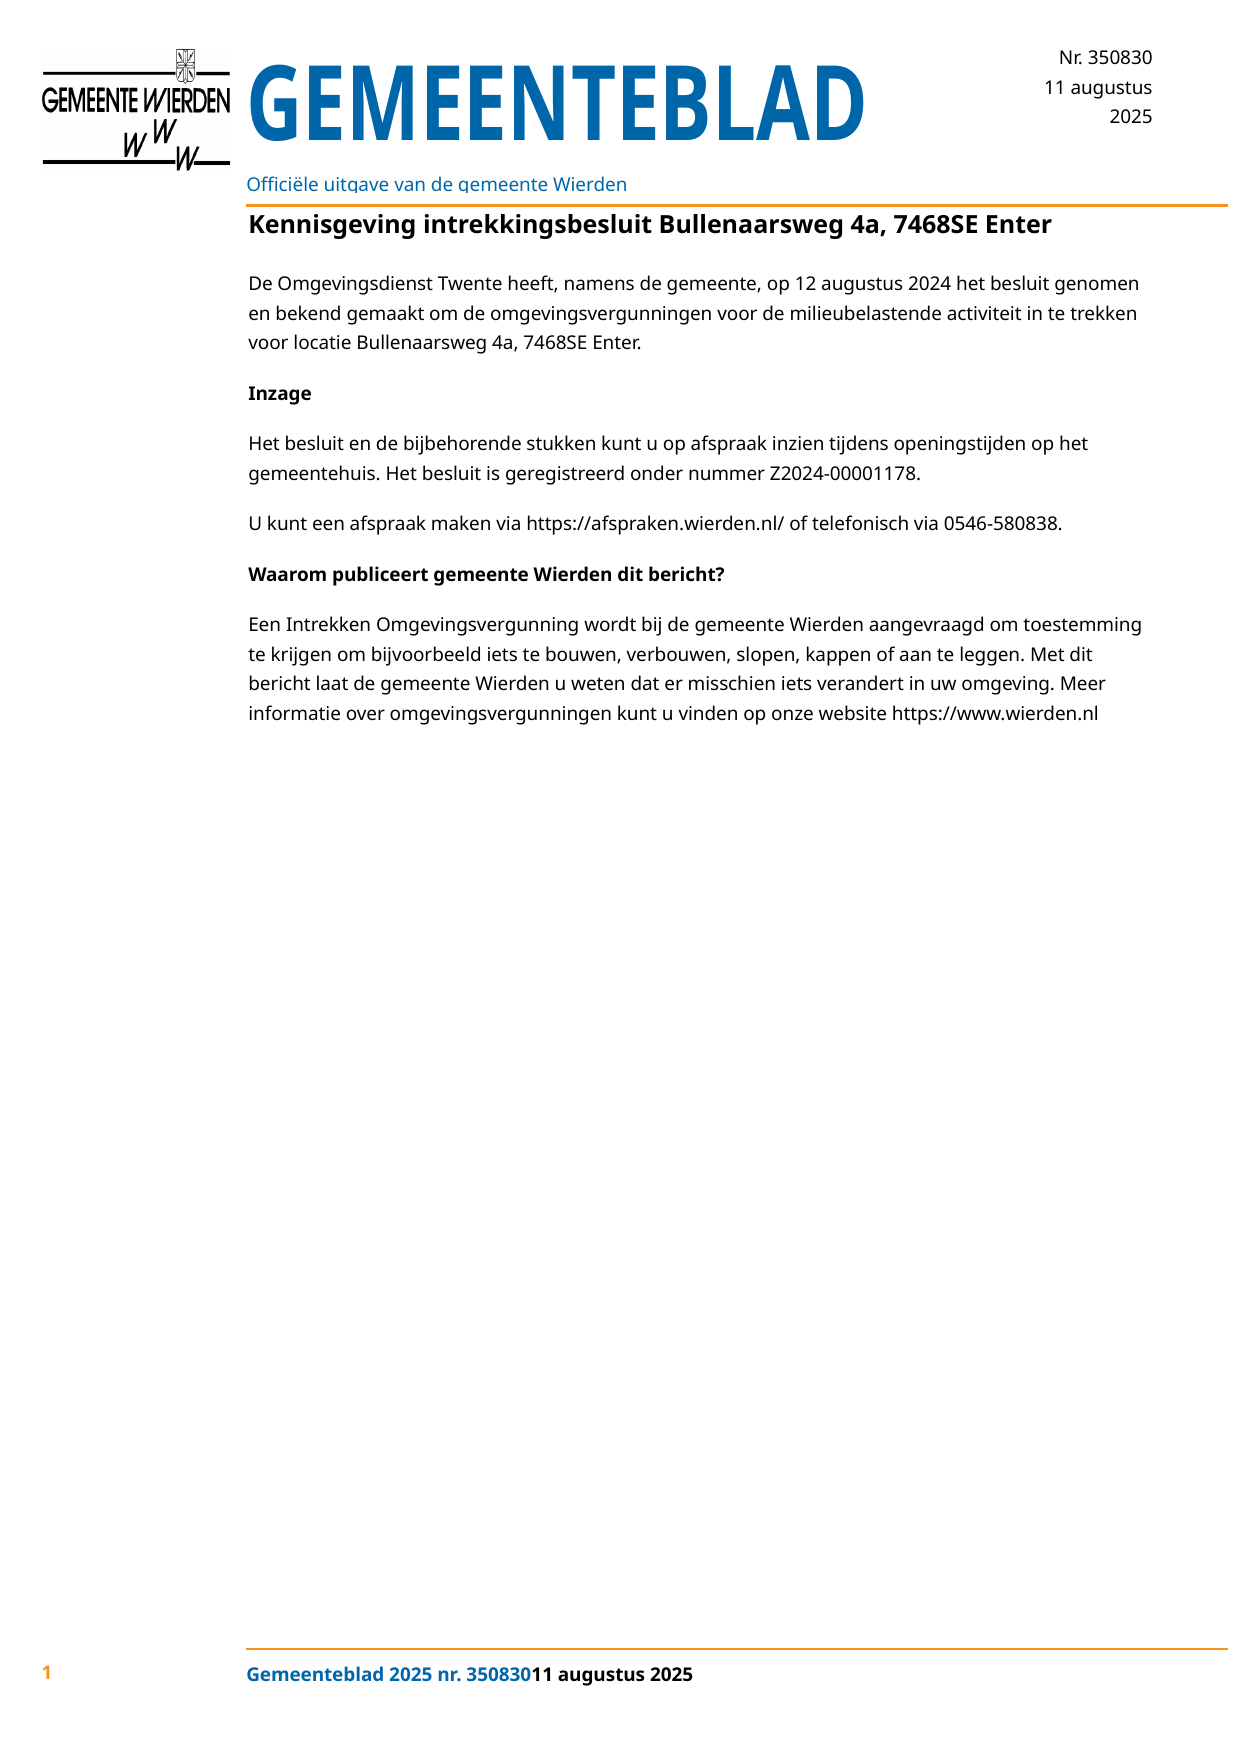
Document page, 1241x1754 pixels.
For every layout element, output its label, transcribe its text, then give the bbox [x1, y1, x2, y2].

text De Omgevingsdienst Twente heeft, namens de gemeente, op 12 augustus 2024 het besluit genomen en bekend gemaakt om de omgevingsvergunningen voor de milieubelastende activiteit in te trekken voor locatie Bullenaarsweg 4a, 7468SE Enter. [248, 270, 1152, 355]
text Kennisgeving intrekkingsbesluit Bullenaarsweg 4a, 7468SE Enter [248, 207, 1152, 241]
text Het besluit en de bijbehorende stukken kunt u op afspraak inzien tijdens openingstijden op het gemeentehuis. Het besluit is geregistreerd onder nummer Z2024-00001178. [248, 430, 1152, 486]
picture [41, 47, 231, 172]
text Waarom publiceert gemeente Wierden dit bericht? [248, 561, 1152, 586]
text Een Intrekken Omgevingsvergunning wordt bij de gemeente Wierden aangevraagd om toestemming te krijgen om bijvoorbeeld iets te bouwen, verbouwen, slopen, kappen of aan te leggen. Met dit bericht laat de gemeente Wierden u weten dat er misschien iets verandert in uw omgeving. Meer informatie over omgevingsvergunningen kunt u vinden op onze website https://www.wierden.nl [248, 611, 1152, 726]
text U kunt een afspraak maken via https://afspraken.wierden.nl/ of telefonisch via 0546-580838. [248, 510, 1152, 536]
text Inzage [248, 380, 1152, 406]
